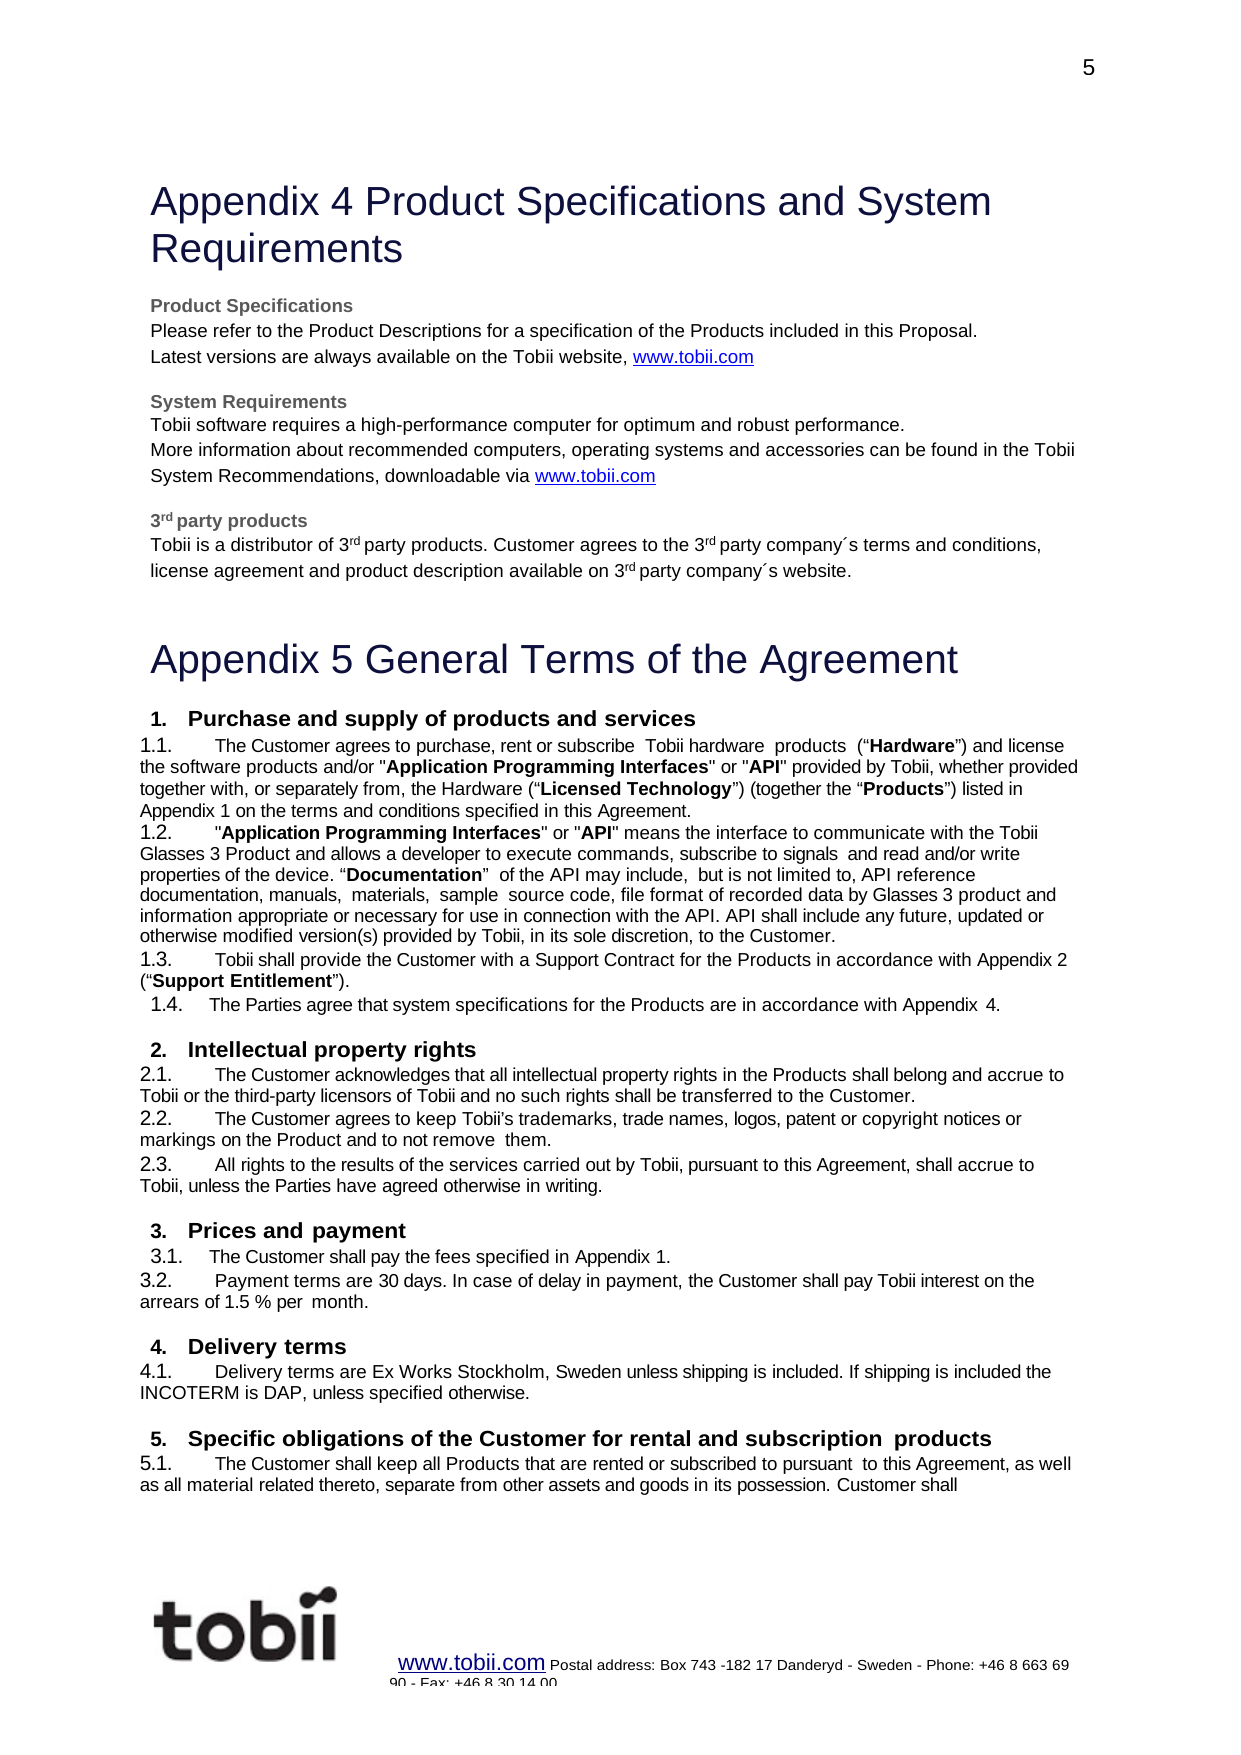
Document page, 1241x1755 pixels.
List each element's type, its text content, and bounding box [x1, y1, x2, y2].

list The Customer agrees to keep Tobii’s trademarks, trade names, logos, patent or copyright notices or markings on the Product and to not remove them. [139, 1108, 1037, 1151]
text More information about recommended computers, operating systems and accessories can be found in the Tobii System Recommendations, downloadable via www.tobii.com [150, 439, 1086, 487]
list The Parties agree that system specifications for the Products are in accordance with Appendix 4. [150, 991, 1136, 1015]
subtitle 3rd party products [150, 509, 1136, 531]
list All rights to the results of the services carried out by Tobii, pursuant to this Agreement, shall accrue to Tobii, unless the Parties have agreed otherwise in writing. [139, 1153, 1051, 1196]
list The Customer shall pay the fees specified in Appendix 1. [150, 1244, 1136, 1268]
text Please refer to the Product Descriptions for a specification of the Products included in this Proposal. Latest versions are always available on the Tobii website, www.tobii.com [150, 320, 1027, 367]
subtitle Product Specifications [150, 295, 1136, 317]
list Delivery terms [150, 1334, 1136, 1359]
text Appendix 4 Product Specifications and System Requirements [150, 177, 1136, 271]
text Tobii is a distributor of 3rd party products. Customer agrees to the 3rd party company´s terms and conditions, license agreement and product description available on 3rd party company´s website. [150, 533, 1043, 581]
list "Application Programming Interfaces" or "API" means the interface to communicate with the Tobii Glasses 3 Product and allows a developer to execute commands, subscribe to signals and read and/or write properties of the device. “Documentation” of the API may include, but is not limited to, API reference documentation, manuals, materials, sample source code, file format of recorded data by Glasses 3 product and information appropriate or necessary for use in connection with the API. API shall include any future, updated or otherwise modified version(s) provided by Tobii, in its sole discretion, to the Customer. [139, 821, 1085, 947]
list The Customer agrees to purchase, rent or subscribe Tobii hardware products (“Hardware”) and license the software products and/or "Application Programming Interfaces" or "API" provided by Tobii, whether provided together with, or separately from, the Hardware (“Licensed Technology”) (together the “Products”) listed in Appendix 1 on the terms and conditions specified in this Agreement. [139, 732, 1084, 821]
list Delivery terms are Ex Works Stockholm, Sweden unless shipping is included. If shipping is included the INCOTERM is DAP, unless specified otherwise. [139, 1361, 1067, 1404]
subtitle Appendix 5 General Terms of the Agreement [150, 635, 1136, 682]
list Purchase and supply of products and services [150, 706, 1136, 732]
list Payment terms are 30 days. In case of delay in payment, the Customer shall pay Tobii interest on the arrears of 1.5 % per month. [139, 1269, 1048, 1312]
list Specific obligations of the Customer for rental and subscription products [150, 1427, 1136, 1452]
text Tobii software requires a high-performance computer for optimum and robust performance. [150, 414, 1136, 436]
list The Customer shall keep all Products that are rented or subscribed to pursuant to this Agreement, as well as all material related thereto, separate from other assets and goods in its possession. Customer shall [139, 1452, 1083, 1495]
list The Customer acknowledges that all intellectual property rights in the Products shall belong and accrue to Tobii or the third-party licensors of Tobii and no such rights shall be transferred to the Customer. [139, 1063, 1084, 1107]
list Prices and payment [150, 1218, 1136, 1244]
subtitle System Requirements [150, 390, 1136, 412]
list Intellectual property rights [150, 1037, 1136, 1062]
list Tobii shall provide the Customer with a Support Contract for the Products in accordance with Appendix 2 (“Support Entitlement”). [139, 948, 1076, 991]
